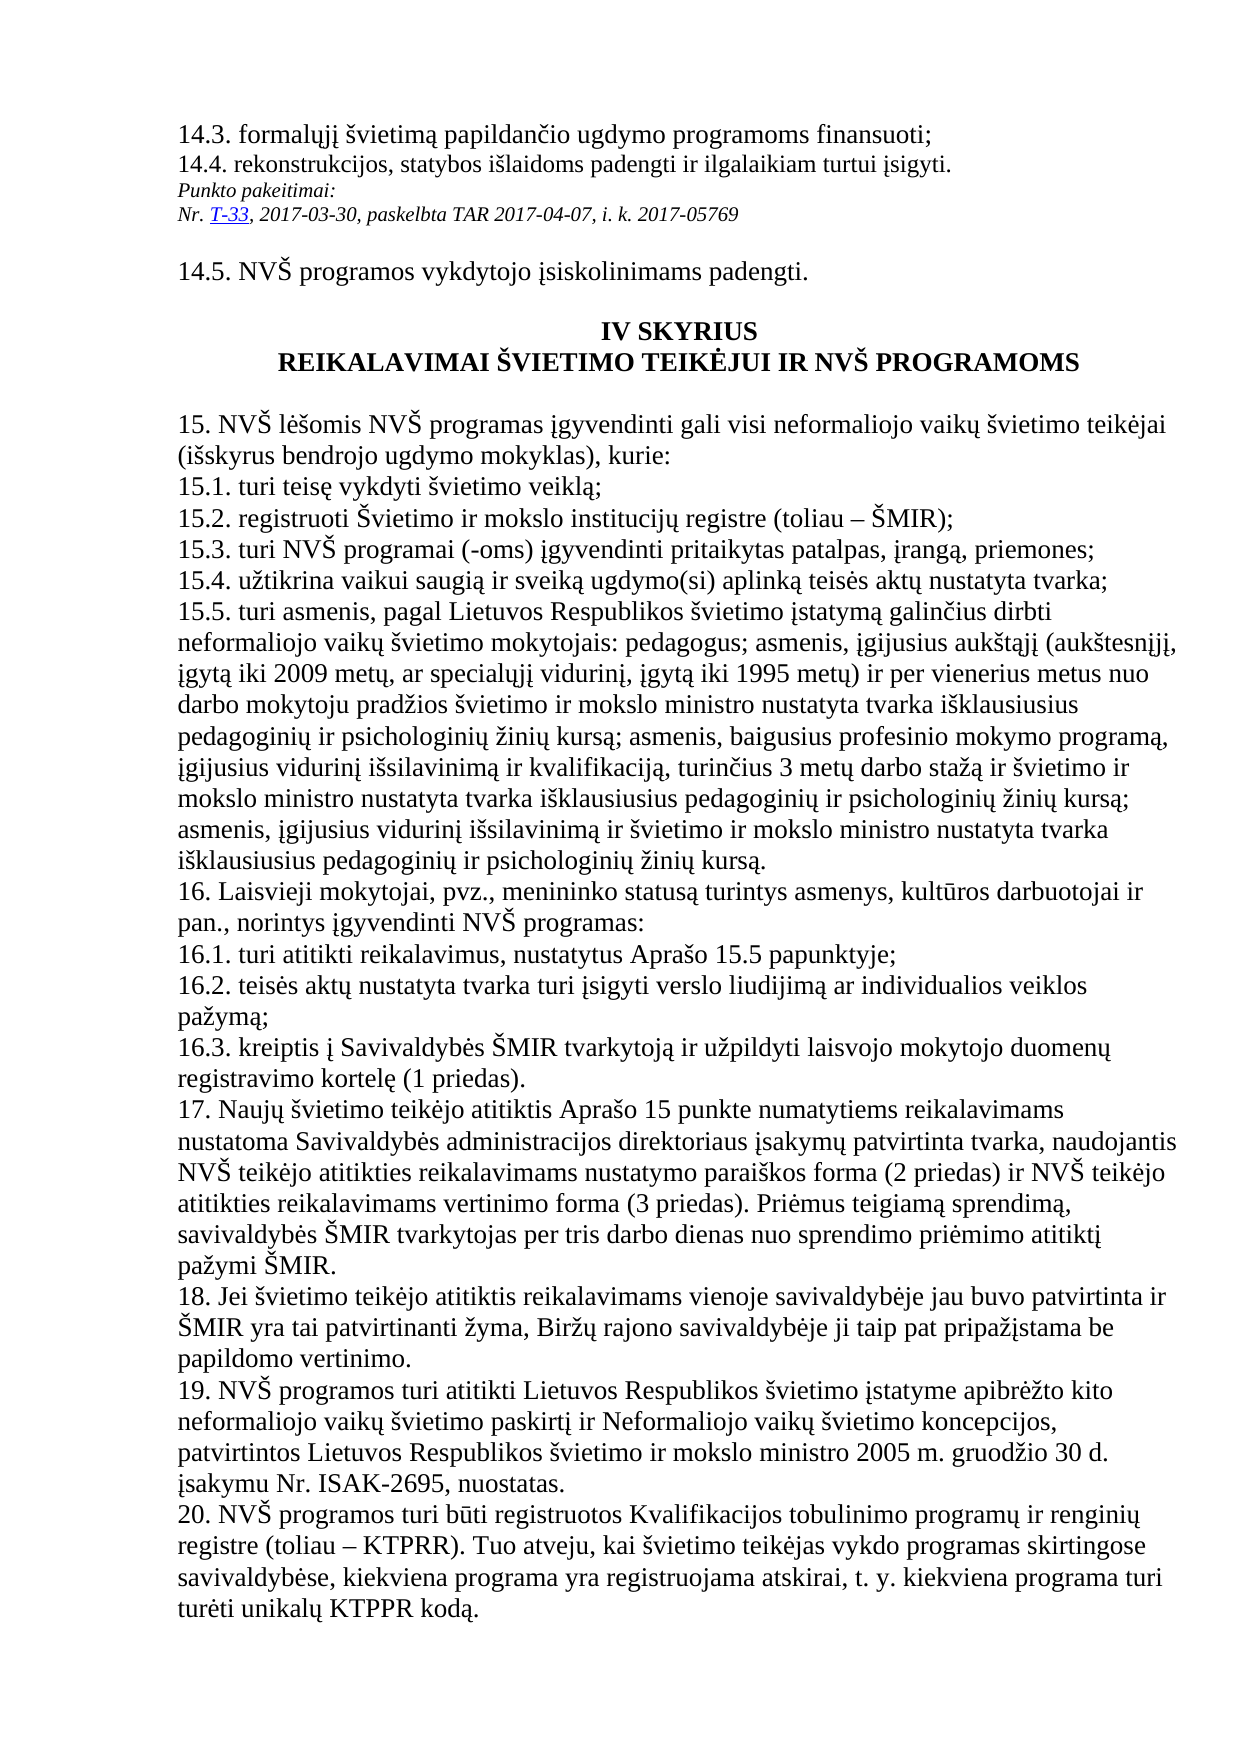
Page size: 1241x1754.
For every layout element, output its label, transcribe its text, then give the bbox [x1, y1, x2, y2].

text 17. Naujų švietimo teikėjo atitiktis Aprašo 15 punkte numatytiems reikalavimams nustatoma Savivaldybės administracijos direktoriaus įsakymų patvirtinta tvarka, naudojantis NVŠ teikėjo atitikties reikalavimams nustatymo paraiškos forma (2 priedas) ir NVŠ teikėjo atitikties reikalavimams vertinimo forma (3 priedas). Priėmus teigiamą sprendimą, savivaldybės ŠMIR tvarkytojas per tris darbo dienas nuo sprendimo priėmimo atitiktį pažymi ŠMIR. [177, 1093, 1181, 1280]
text 15. NVŠ lėšomis NVŠ programas įgyvendinti gali visi neformaliojo vaikų švietimo teikėjai (išskyrus bendrojo ugdymo mokyklas), kurie: [177, 408, 1181, 471]
text 16. Laisvieji mokytojai, pvz., menininko statusą turintys asmenys, kultūros darbuotojai ir pan., norintys įgyvendinti NVŠ programas: [177, 875, 1181, 938]
text Punkto pakeitimai: [177, 178, 1181, 202]
text 16.1. turi atitikti reikalavimus, nustatytus Aprašo 15.5 papunktyje; [177, 938, 1181, 969]
text 16.2. teisės aktų nustatyta tvarka turi įsigyti verslo liudijimą ar individualios veiklos pažymą; [177, 969, 1181, 1031]
text 15.1. turi teisę vykdyti švietimo veiklą; [177, 471, 1181, 502]
text 18. Jei švietimo teikėjo atitiktis reikalavimams vienoje savivaldybėje jau buvo patvirtinta ir ŠMIR yra tai patvirtinanti žyma, Biržų rajono savivaldybėje ji taip pat pripažįstama be papildomo vertinimo. [177, 1280, 1181, 1374]
text 14.5. NVŠ programos vykdytojo įsiskolinimams padengti. [177, 255, 1181, 286]
text 14.4. rekonstrukcijos, statybos išlaidoms padengti ir ilgalaikiam turtui įsigyti. [177, 149, 1181, 178]
text 20. NVŠ programos turi būti registruotos Kvalifikacijos tobulinimo programų ir renginių registre (toliau – KTPRR). Tuo atveju, kai švietimo teikėjas vykdo programas skirtingose savivaldybėse, kiekviena programa yra registruojama atskirai, t. y. kiekviena programa turi turėti unikalų KTPPR kodą. [177, 1498, 1181, 1623]
text 15.4. užtikrina vaikui saugią ir sveiką ugdymo(si) aplinką teisės aktų nustatyta tvarka; [177, 564, 1181, 595]
text 19. NVŠ programos turi atitikti Lietuvos Respublikos švietimo įstatyme apibrėžto kito neformaliojo vaikų švietimo paskirtį ir Neformaliojo vaikų švietimo koncepcijos, patvirtintos Lietuvos Respublikos švietimo ir mokslo ministro 2005 m. gruodžio 30 d. įsakymu Nr. ISAK-2695, nuostatas. [177, 1374, 1181, 1498]
text Nr. T-33, 2017-03-30, paskelbta TAR 2017-04-07, i. k. 2017-05769 [177, 202, 1181, 226]
text IV SKYRIUS [177, 315, 1181, 346]
text 15.5. turi asmenis, pagal Lietuvos Respublikos švietimo įstatymą galinčius dirbti neformaliojo vaikų švietimo mokytojais: pedagogus; asmenis, įgijusius aukštąjį (aukštesnįjį, įgytą iki 2009 metų, ar specialųjį vidurinį, įgytą iki 1995 metų) ir per vienerius metus nuo darbo mokytoju pradžios švietimo ir mokslo ministro nustatyta tvarka išklausiusius pedagoginių ir psichologinių žinių kursą; asmenis, baigusius profesinio mokymo programą, įgijusius vidurinį išsilavinimą ir kvalifikaciją, turinčius 3 metų darbo stažą ir švietimo ir mokslo ministro nustatyta tvarka išklausiusius pedagoginių ir psichologinių žinių kursą; asmenis, įgijusius vidurinį išsilavinimą ir švietimo ir mokslo ministro nustatyta tvarka išklausiusius pedagoginių ir psichologinių žinių kursą. [177, 595, 1181, 875]
text REIKALAVIMAI ŠVIETIMO TEIKĖJUI IR NVŠ PROGRAMOMS [177, 346, 1181, 377]
text 15.2. registruoti Švietimo ir mokslo institucijų registre (toliau – ŠMIR); [177, 502, 1181, 533]
text 15.3. turi NVŠ programai (-oms) įgyvendinti pritaikytas patalpas, įrangą, priemones; [177, 533, 1181, 564]
text 16.3. kreiptis į Savivaldybės ŠMIR tvarkytoją ir užpildyti laisvojo mokytojo duomenų registravimo kortelę (1 priedas). [177, 1031, 1181, 1093]
text 14.3. formalųjį švietimą papildančio ugdymo programoms finansuoti; [177, 118, 1181, 149]
